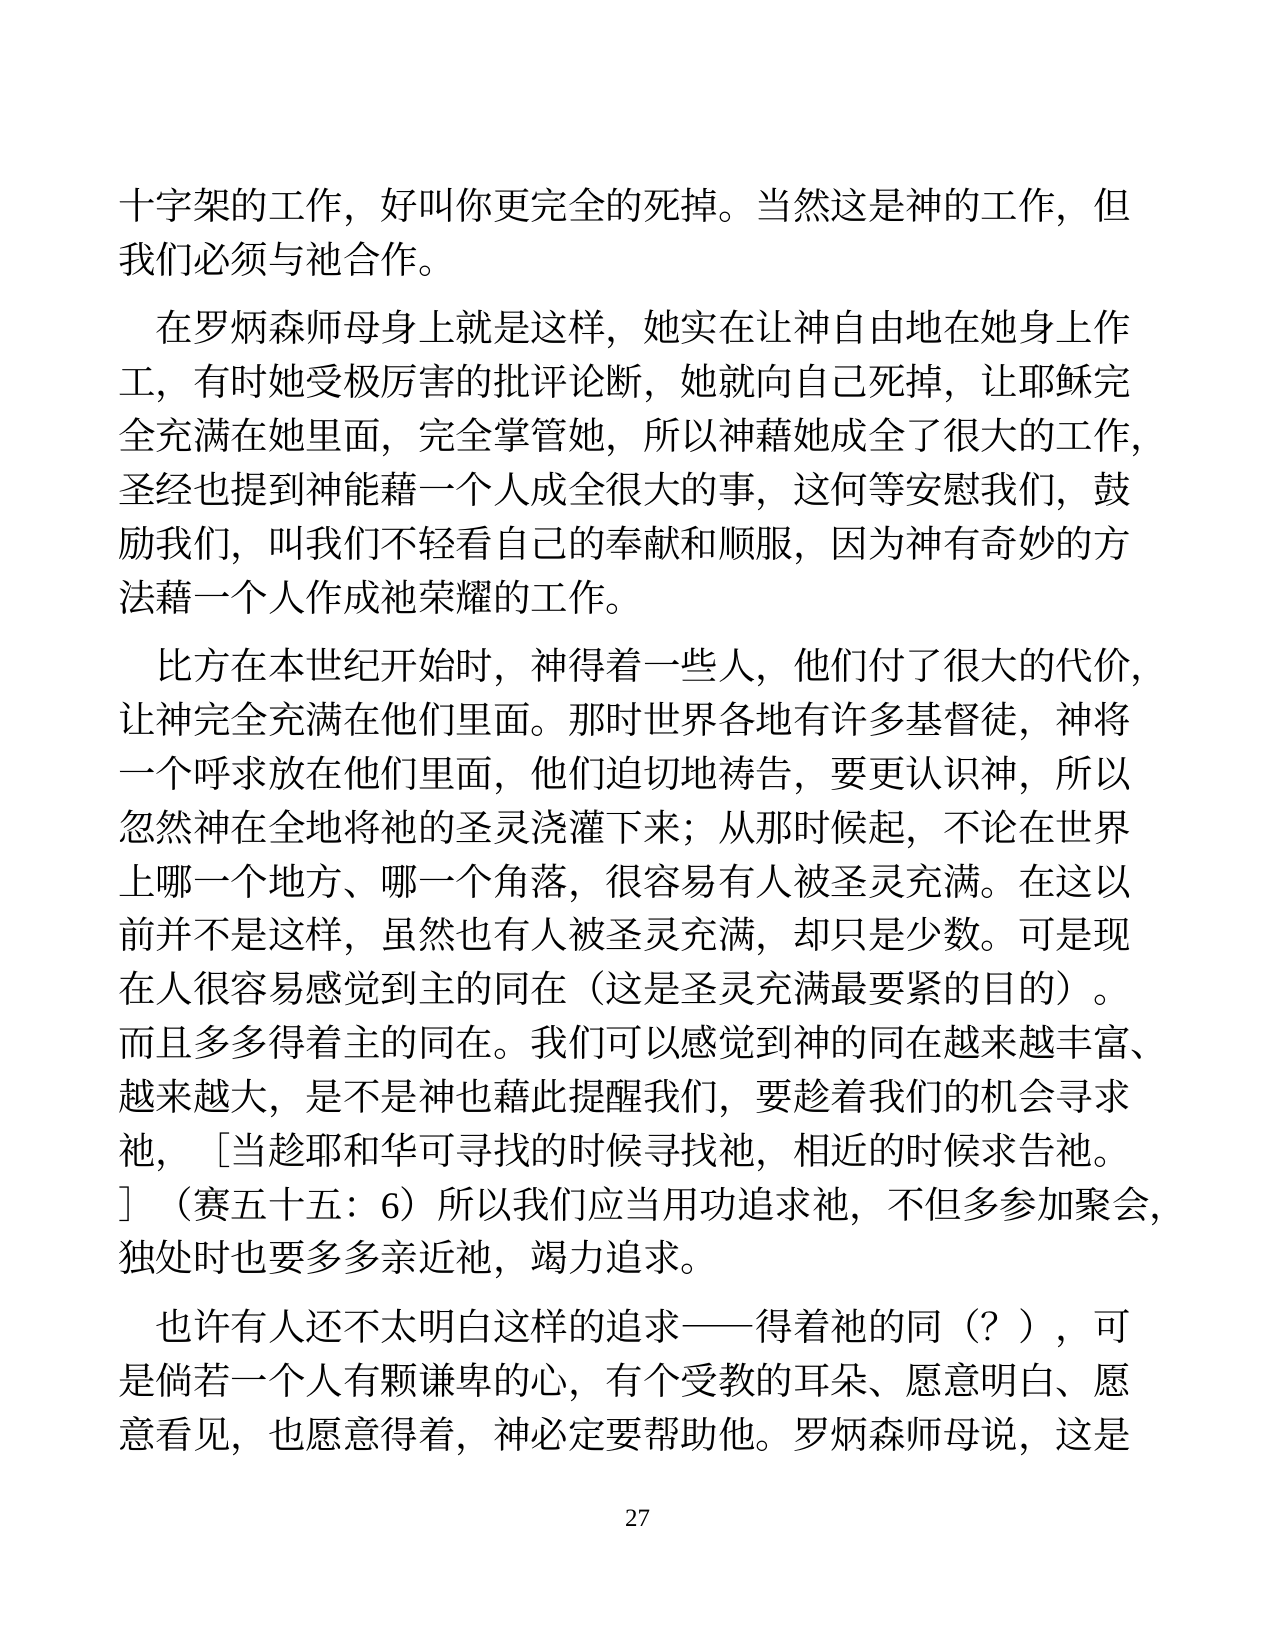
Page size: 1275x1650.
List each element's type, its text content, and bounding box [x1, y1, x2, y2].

text 在罗炳森师母身上就是这样，她实在让神自由地在她身上作工，有时她受极厉害的批评论断，她就向自己死掉，让耶稣完全充满在她里面，完全掌管她，所以神藉她成全了很大的工作，圣经也提到神能藉一个人成全很大的事，这何等安慰我们，鼓励我们，叫我们不轻看自己的奉献和顺服，因为神有奇妙的方法藉一个人作成祂荣耀的工作。 [118, 299, 1157, 622]
text 十字架的工作，好叫你更完全的死掉。当然这是神的工作，但我们必须与祂合作。 [118, 176, 1157, 284]
text 比方在本世纪开始时，神得着一些人，他们付了很大的代价，让神完全充满在他们里面。那时世界各地有许多基督徒，神将一个呼求放在他们里面，他们迫切地祷告，要更认识神，所以忽然神在全地将祂的圣灵浇灌下来；从那时候起，不论在世界上哪一个地方、哪一个角落，很容易有人被圣灵充满。在这以前并不是这样，虽然也有人被圣灵充满，却只是少数。可是现在人很容易感觉到主的同在（这是圣灵充满最要紧的目的）。而且多多得着主的同在。我们可以感觉到神的同在越来越丰富、越来越大，是不是神也藉此提醒我们，要趁着我们的机会寻求祂，［当趁耶和华可寻找的时候寻找祂，相近的时候求告祂。］（赛五十五：6）所以我们应当用功追求祂，不但多参加聚会，独处时也要多多亲近祂，竭力追求。 [118, 636, 1157, 1283]
text 也许有人还不太明白这样的追求——得着祂的同（？），可是倘若一个人有颗谦卑的心，有个受教的耳朵、愿意明白、愿意看见，也愿意得着，神必定要帮助他。罗炳森师母说，这是正常的基督徒生活，是每一位基督徒都可以得着的，所以我们不应该觉得是特别的。只是很可惜，许多基督徒不愿意这样竭力追求主，不晓得要深深地渴慕主。可是无论如何，我们还是可以这样祷告：［主，求你吸引我。］也可以像保罗一样的祷告：［主，求你开启我的眼睛！］这是保罗为以弗所教会祷告的话--［求我们主耶稣基督的神，荣耀的父，将那赐人智能和启示的灵赏给你们，使你们真知道祂；并且照明你们心中的眼睛，使你们知道祂的恩召有何等指望，祂在圣徒中得的基业有何等丰盛的荣耀，并知道祂向我们这信的人所显的能力是何等浩大……］（弗一：17＿19）保罗所企盼的就是他们的眼睛被开启，明白耶稣基督在他们里面显现是何等要紧的事。我们绝不能轻看此事，这样主必帮助我们越来越明白，也越来越受感动。 [118, 1297, 1157, 1459]
